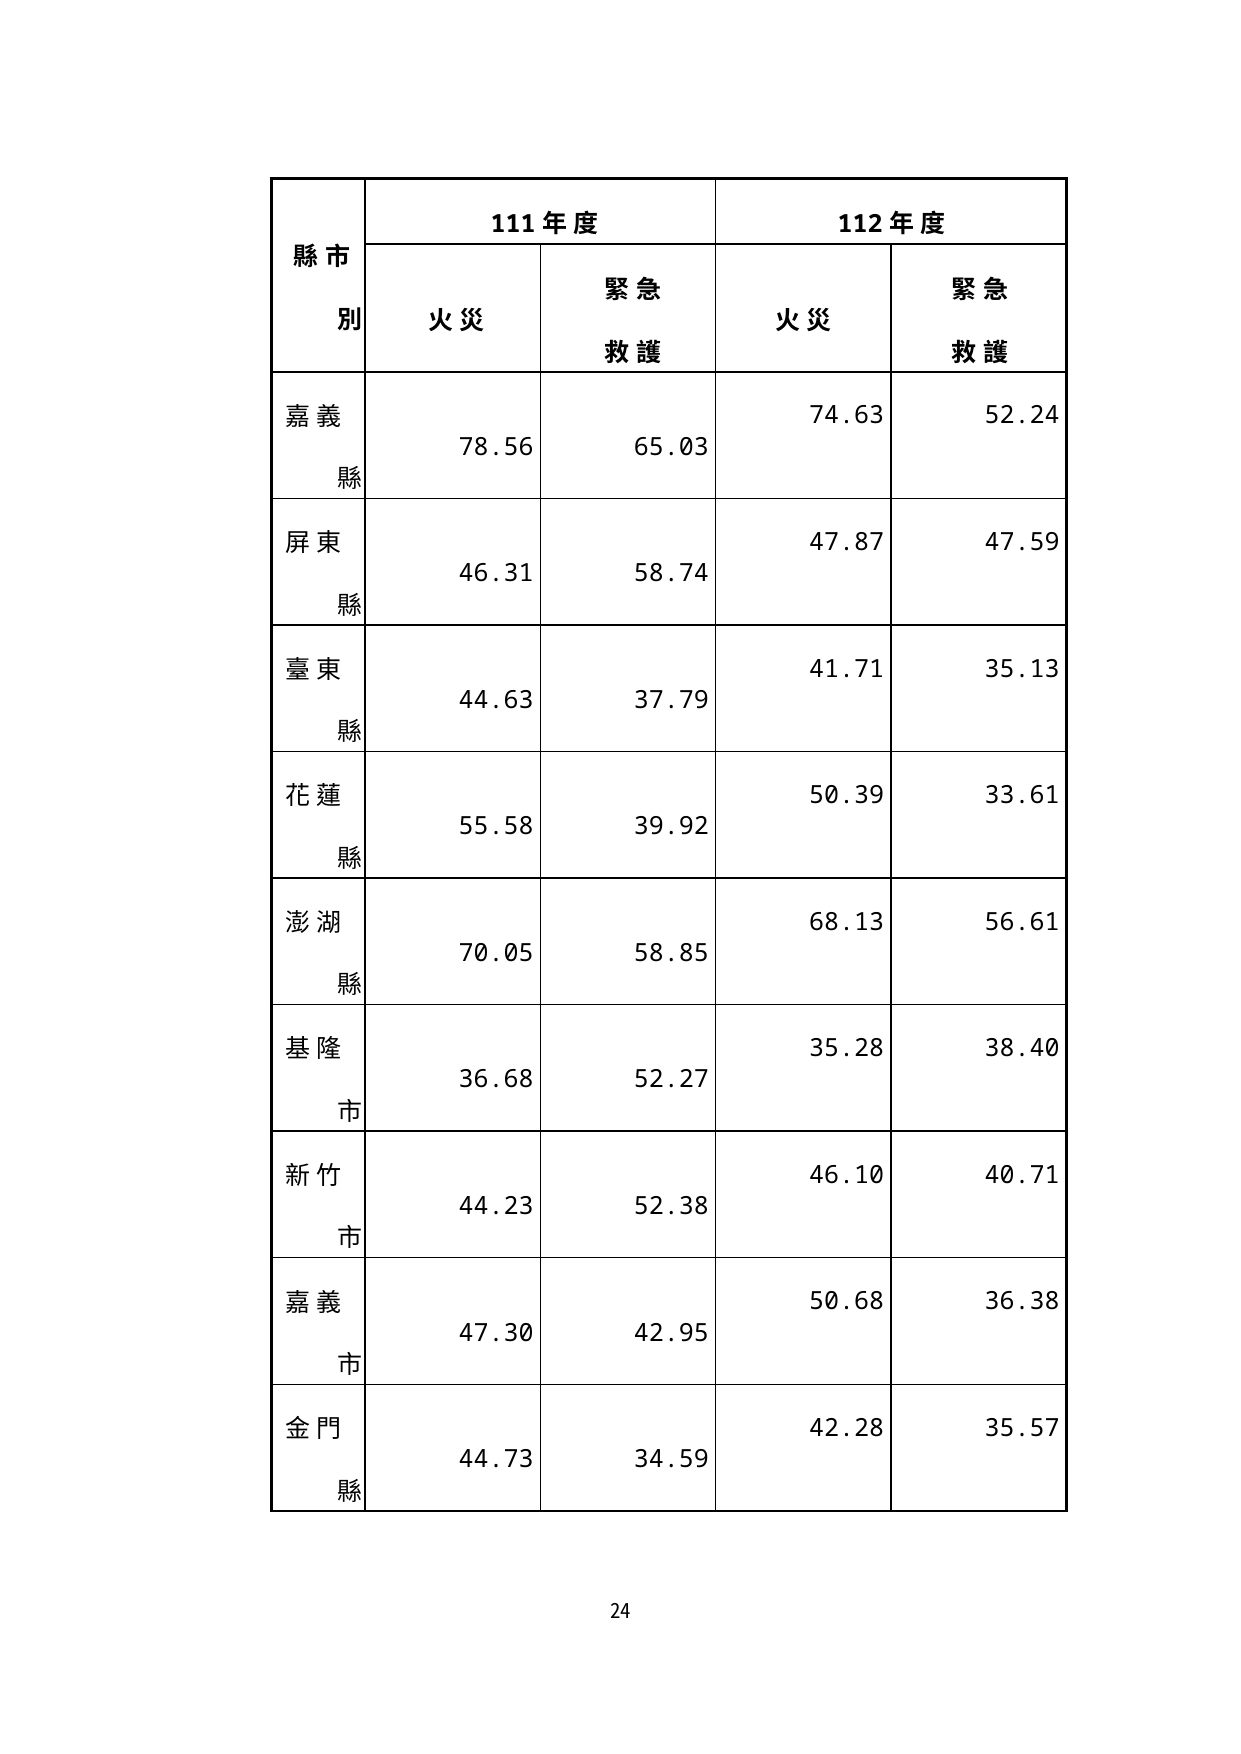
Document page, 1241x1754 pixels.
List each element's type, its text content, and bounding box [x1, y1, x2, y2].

table_cell 火災 [716, 245, 890, 371]
table_cell 74.63 [716, 373, 890, 497]
table_cell 47.87 [716, 499, 890, 624]
table_cell 35.28 [716, 1005, 890, 1130]
table_cell 火災 [366, 245, 540, 371]
table_cell 屏東縣 [273, 499, 364, 624]
table_cell 36.38 [892, 1258, 1065, 1383]
table_cell 澎湖縣 [273, 879, 364, 1004]
table_cell 55.58 [366, 752, 540, 877]
table_cell 56.61 [892, 879, 1065, 1004]
table_cell 58.74 [541, 499, 715, 624]
table_header 縣市別 [273, 180, 364, 371]
table_cell 65.03 [541, 373, 715, 497]
table_cell 52.27 [541, 1005, 715, 1130]
table_cell 37.79 [541, 626, 715, 751]
table_cell 70.05 [366, 879, 540, 1004]
table_cell 花蓮縣 [273, 752, 364, 877]
table_cell 34.59 [541, 1385, 715, 1510]
table_cell 78.56 [366, 373, 540, 497]
table_cell 50.68 [716, 1258, 890, 1383]
table_cell 47.30 [366, 1258, 540, 1383]
table_cell 35.13 [892, 626, 1065, 751]
table_header 111年度 [366, 180, 715, 243]
table_cell 44.23 [366, 1132, 540, 1257]
table_cell 42.95 [541, 1258, 715, 1383]
table_cell 38.40 [892, 1005, 1065, 1130]
table_cell 39.92 [541, 752, 715, 877]
table_cell 33.61 [892, 752, 1065, 877]
table_cell 46.10 [716, 1132, 890, 1257]
table_cell 36.68 [366, 1005, 540, 1130]
table_cell 緊急 救護 [541, 245, 715, 371]
table_cell 41.71 [716, 626, 890, 751]
table_cell 基隆市 [273, 1005, 364, 1130]
table_cell 58.85 [541, 879, 715, 1004]
table_cell 新竹市 [273, 1132, 364, 1257]
table_cell 35.57 [892, 1385, 1065, 1510]
table_cell 44.63 [366, 626, 540, 751]
table_cell 68.13 [716, 879, 890, 1004]
table_cell 52.38 [541, 1132, 715, 1257]
table_cell 50.39 [716, 752, 890, 877]
table_cell 臺東縣 [273, 626, 364, 751]
table_cell 嘉義縣 [273, 373, 364, 497]
table_cell 47.59 [892, 499, 1065, 624]
table_cell 嘉義市 [273, 1258, 364, 1383]
table_cell 46.31 [366, 499, 540, 624]
table_cell 緊急 救護 [892, 245, 1065, 371]
table_header 112年度 [716, 180, 1065, 243]
table_cell 52.24 [892, 373, 1065, 497]
table_cell 40.71 [892, 1132, 1065, 1257]
table_cell 金門縣 [273, 1385, 364, 1510]
table_cell 42.28 [716, 1385, 890, 1510]
table_cell 44.73 [366, 1385, 540, 1510]
